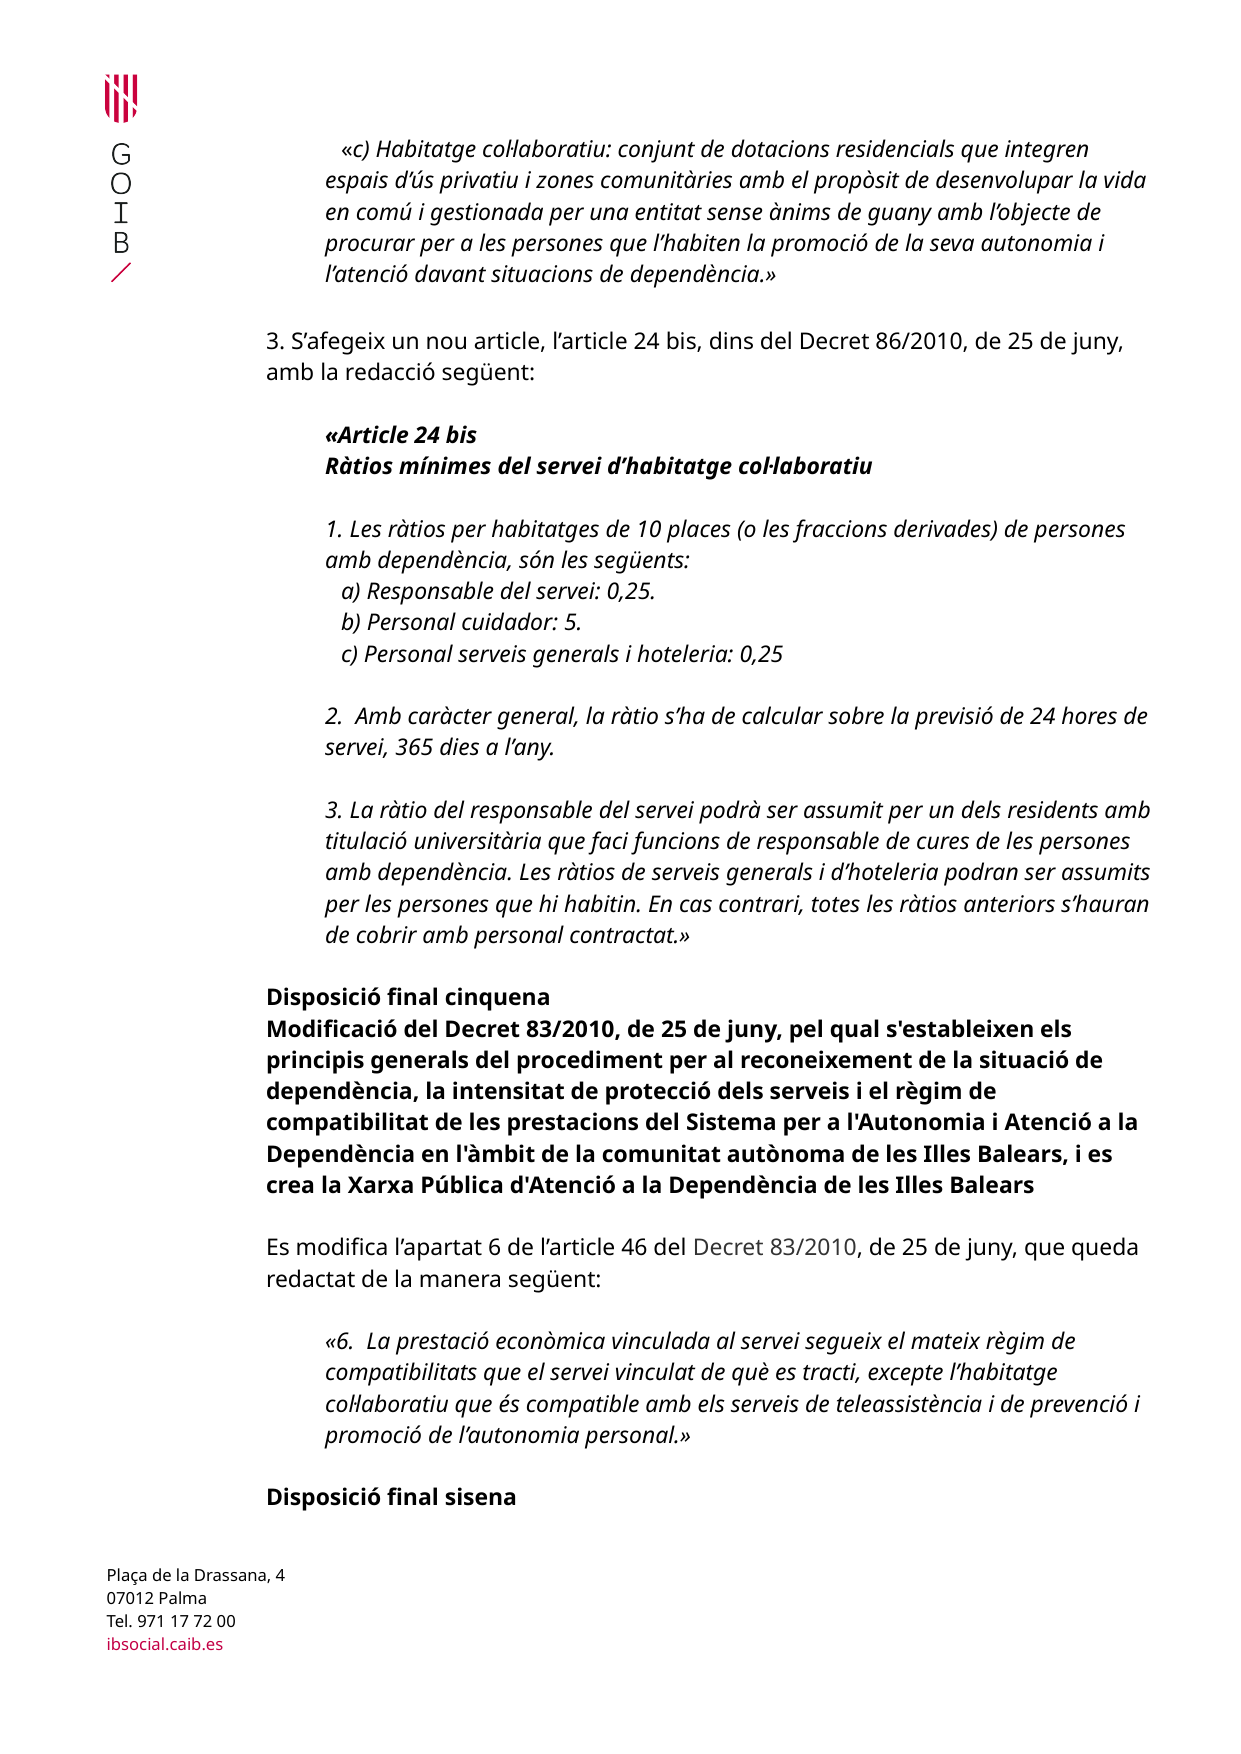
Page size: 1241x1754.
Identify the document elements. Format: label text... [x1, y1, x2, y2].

text Es modifica l’apartat 6 de l’article 46 del Decret 83/2010, de 25 de juny, que queda redactat de la manera següent: [266, 1231, 1152, 1294]
text Disposició final cinquena [266, 981, 1152, 1013]
text Ràtios mínimes del servei d’habitatge col·laboratiu [325, 450, 1152, 481]
text 3. S’afegeix un nou article, l’article 24 bis, dins del Decret 86/2010, de 25 de juny, amb la redacció següent: [266, 325, 1152, 388]
picture [76, 51, 166, 313]
text b) Personal cuidador: 5. [325, 606, 1152, 638]
text «6. La prestació econòmica vinculada al servei segueix el mateix règim de compatibilitats que el servei vinculat de què es tracti, excepte l’habitatge col·laboratiu que és compatible amb els serveis de teleassistència i de prevenció i promoció de l’autonomia personal.» [325, 1325, 1152, 1450]
text 2. Amb caràcter general, la ràtio s’ha de calcular sobre la previsió de 24 hores de servei, 365 dies a l’any. [325, 700, 1152, 763]
text Modificació del Decret 83/2010, de 25 de juny, pel qual s'estableixen els principis generals del procediment per al reconeixement de la situació de dependència, la intensitat de protecció dels serveis i el règim de compatibilitat de les prestacions del Sistema per a l'Autonomia i Atenció a la Dependència en l'àmbit de la comunitat autònoma de les Illes Balears, i es crea la Xarxa Pública d'Atenció a la Dependència de les Illes Balears [266, 1013, 1152, 1200]
text c) Personal serveis generals i hoteleria: 0,25 [325, 638, 1152, 669]
text 3. La ràtio del responsable del servei podrà ser assumit per un dels residents amb titulació universitària que faci funcions de responsable de cures de les persones amb dependència. Les ràtios de serveis generals i d’hoteleria podran ser assumits per les persones que hi habitin. En cas contrari, totes les ràtios anteriors s’hauran de cobrir amb personal contractat.» [325, 794, 1152, 950]
text 1. Les ràtios per habitatges de 10 places (o les fraccions derivades) de persones amb dependència, són les següents: [325, 513, 1152, 575]
text «c) Habitatge col·laboratiu: conjunt de dotacions residencials que integren espais d’ús privatiu i zones comunitàries amb el propòsit de desenvolupar la vida en comú i gestionada per una entitat sense ànims de guany amb l’objecte de procurar per a les persones que l’habiten la promoció de la seva autonomia i l’atenció davant situacions de dependència.» [325, 133, 1152, 289]
text a) Responsable del servei: 0,25. [325, 575, 1152, 606]
text «Article 24 bis [325, 419, 1152, 450]
text Disposició final sisena [266, 1481, 1152, 1513]
